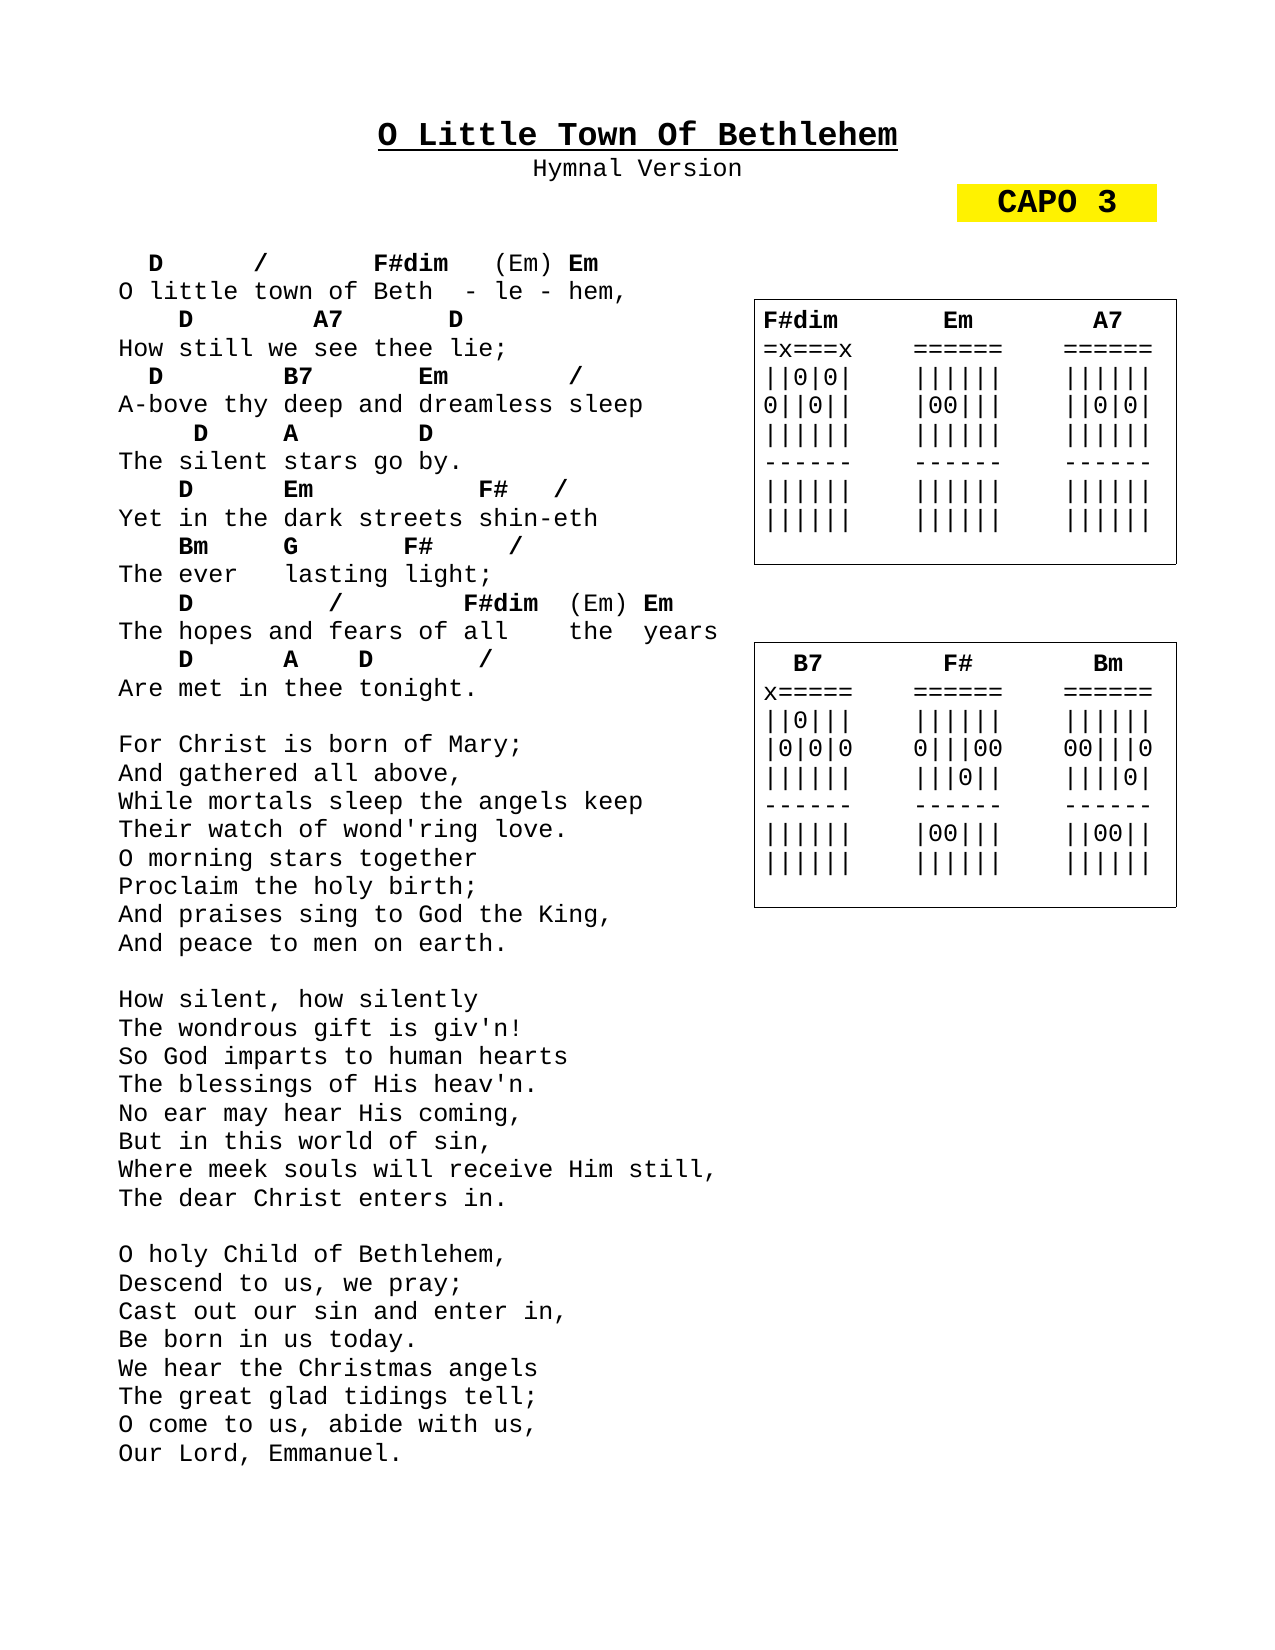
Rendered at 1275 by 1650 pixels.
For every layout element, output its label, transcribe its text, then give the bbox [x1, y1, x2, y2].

text Cast out our sin and enter in, [118, 1299, 1157, 1327]
text D A D [118, 420, 754, 449]
text F#dim Em A7 [763, 308, 1167, 336]
text And praises sing to God the King, [118, 902, 1157, 930]
text Hymnal Version [118, 156, 1157, 184]
text O come to us, abide with us, [118, 1412, 1157, 1440]
text The ever lasting light; [118, 562, 1157, 590]
text |0|0|0 0|||00 00|||0 [763, 736, 1167, 764]
text Are met in thee tonight. [118, 675, 754, 704]
text How still we see thee lie; [118, 335, 754, 364]
text |||||| |||0|| ||||0| [763, 764, 1167, 792]
text |||||| |||||| |||||| [763, 478, 1167, 506]
text |||||| |00||| ||00|| [763, 821, 1167, 849]
text CAPO 3 [118, 184, 1157, 222]
text O holy Child of Bethlehem, [118, 1242, 1157, 1270]
text For Christ is born of Mary; [118, 732, 754, 760]
text B7 F# Bm [763, 651, 1167, 679]
text O Little Town Of Bethlehem [118, 118, 1157, 156]
text D Em F# / [118, 477, 754, 505]
text And peace to men on earth. [118, 930, 1157, 959]
text No ear may hear His coming, [118, 1100, 1157, 1129]
text [755, 300, 1176, 564]
text O morning stars together [118, 845, 754, 874]
text x===== ====== ====== [763, 679, 1167, 707]
text Our Lord, Emmanuel. [118, 1440, 1157, 1469]
text But in this world of sin, [118, 1129, 1157, 1157]
text A-bove thy deep and dreamless sleep [118, 392, 754, 420]
text We hear the Christmas angels [118, 1355, 1157, 1384]
text ------ ------ ------ [763, 450, 1167, 478]
text The hopes and fears of all the years [118, 619, 1157, 647]
text Proclaim the holy birth; [118, 874, 754, 902]
text Yet in the dark streets shin-eth [118, 505, 754, 534]
text The great glad tidings tell; [118, 1384, 1157, 1412]
text D / F#dim (Em) Em [118, 250, 1157, 279]
text And gathered all above, [118, 760, 754, 789]
text Bm G F# / [118, 534, 754, 562]
text ||0||| |||||| |||||| [763, 707, 1167, 736]
text The wondrous gift is giv'n! [118, 1015, 1157, 1044]
text 0||0|| |00||| ||0|0| [763, 393, 1167, 421]
text |||||| |||||| |||||| [763, 849, 1167, 877]
text O little town of Beth - le - hem, [118, 279, 1157, 307]
text D / F#dim (Em) Em [118, 590, 1157, 619]
text So God imparts to human hearts [118, 1044, 1157, 1072]
text |||||| |||||| |||||| [763, 421, 1167, 450]
text |||||| |||||| |||||| [763, 506, 1167, 535]
text ------ ------ ------ [763, 792, 1167, 821]
text D A7 D [118, 307, 754, 335]
text While mortals sleep the angels keep [118, 789, 754, 817]
text How silent, how silently [118, 987, 1157, 1015]
text Where meek souls will receive Him still, [118, 1157, 1157, 1185]
text Their watch of wond'ring love. [118, 817, 754, 845]
text ||0|0| |||||| |||||| [763, 365, 1167, 393]
text [755, 643, 1176, 907]
text =x===x ====== ====== [763, 336, 1167, 365]
text The blessings of His heav'n. [118, 1072, 1157, 1100]
text The silent stars go by. [118, 449, 754, 477]
text Be born in us today. [118, 1327, 1157, 1355]
text The dear Christ enters in. [118, 1185, 1157, 1214]
text D A D / [118, 647, 754, 675]
text D B7 Em / [118, 364, 754, 392]
text Descend to us, we pray; [118, 1270, 1157, 1299]
